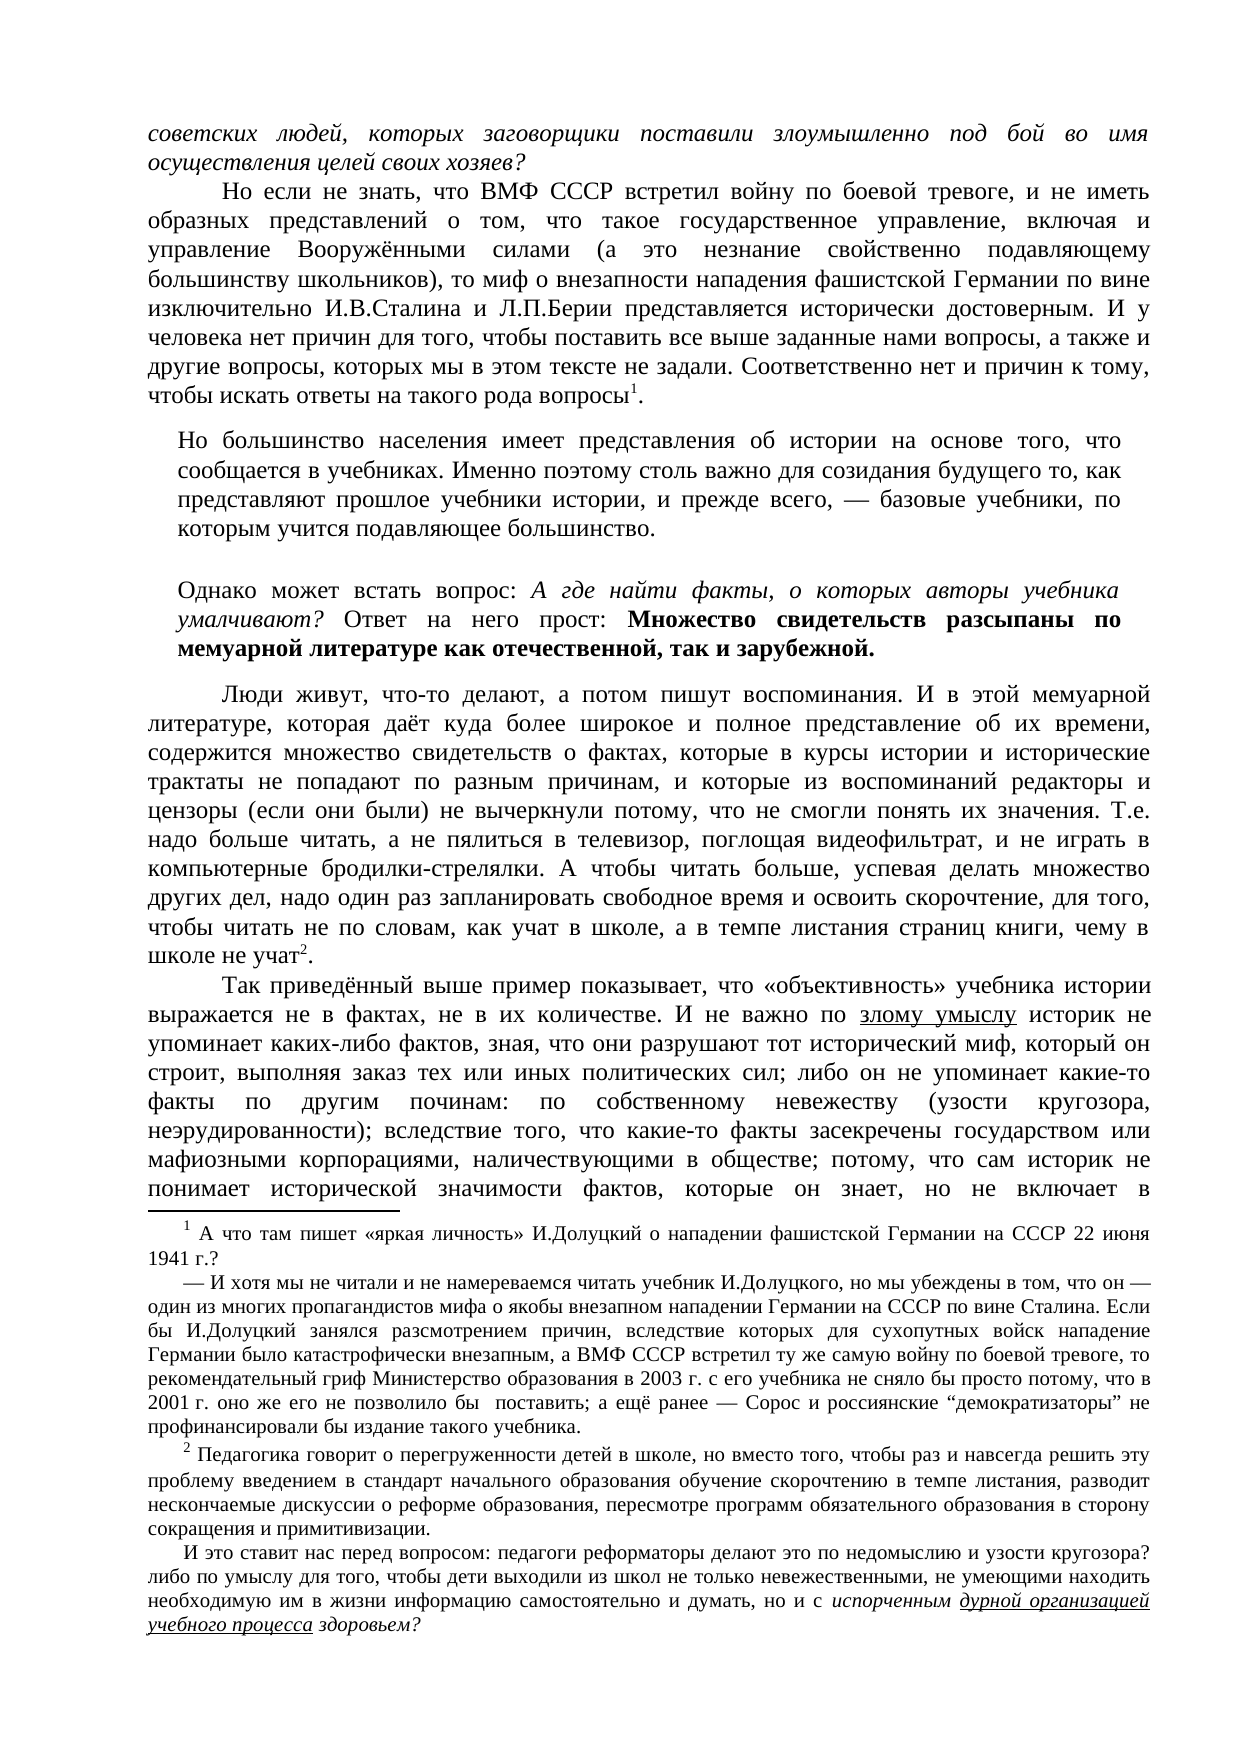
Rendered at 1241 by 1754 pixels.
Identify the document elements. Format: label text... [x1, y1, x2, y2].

text И это ставит нас перед вопросом: педагоги реформаторы делают это по недомыслию и узости кругозора? либо по умыслу для того, чтобы дети выходили из школ не только невежественными, не умеющими находить необходимую им в жизни информацию самостоятельно и думать, но и с испорченным дурной организацией учебного процесса здоровьем? [148, 1539, 1152, 1636]
text Педагогика говорит о перегруженности детей в школе, но вместо того, чтобы раз и навсегда решить эту проблему введением в стандарт начального образования обучение скорочтению в темпе листания, разводит нескончаемые дискуссии о реформе образования, пересмотре программ обязательного образования в сторону сокращения и примитивизации. [148, 1438, 1152, 1539]
text Но если не знать, что ВМФ СССР встретил войну по боевой тревоге, и не иметь образных представлений о том, что такое государственное управление, включая и управление Вооружёнными силами (а это незнание свойственно подавляющему большинству школьников), то миф о внезапности нападения фашистской Германии по вине изключительно И.В.Сталина и Л.П.Берии представляется исторически достоверным. И у человека нет причин для того, чтобы поставить все выше заданные нами вопросы, а также и другие вопросы, которых мы в этом тексте не задали. Соответственно нет и причин к тому, чтобы искать ответы на такого рода вопросы. [148, 176, 1152, 409]
text А что там пишет «яркая личность» И.Долуцкий о нападении фашистской Германии на СССР 22 июня 1941 г.? [148, 1217, 1152, 1270]
text Однако может встать вопрос: А где найти факты, о которых авторы учебника умалчивают? Ответ на него прост: Множество свидетельств разсыпаны по мемуарной литературе как отечественной, так и зарубежной. [177, 575, 1122, 662]
text Так приведённый выше пример показывает, что «объектив­ность» учебника истории выражается не в фактах, не в их количестве. И не важно по злому умыслу историк не упоминает каких-либо фактов, зная, что они разрушают тот исторический миф, который он строит, выполняя заказ тех или иных политических сил; либо он не упоминает какие-то факты по другим починам: по собственному невежеству (узости кругозора, неэрудированности); вследствие того, что какие-то факты засекречены государством или мафиозными корпорациями, наличествующими в обществе; потому, что сам историк не понимает исторической значимости фактов, которые он знает, но не включает в [148, 969, 1152, 1202]
text — И хотя мы не читали и не намереваемся читать учебник И.До­луцкого, но мы убеждены в том, что он — один из многих пропагандистов мифа о якобы внезапном нападении Германии на СССР по вине Сталина. Если бы И.Долуцкий занялся разсмотрением причин, вследствие которых для сухопутных войск нападение Германии было катастрофически внезапным, а ВМФ СССР встретил ту же самую войну по боевой тревоге, то рекомендательный гриф Министерство образования в 2003 г. с его учебника не сняло бы просто потому, что в 2001 г. оно же его не позволило бы поставить; а ещё ранее — Сорос и россиянские “демократизаторы” не профинансировали бы издание такого учебника. [148, 1270, 1152, 1438]
text советских людей, которых заговорщики поставили злоумышленно под бой во имя осуществления целей своих хозяев? [148, 118, 1152, 176]
text Люди живут, что-то делают, а потом пишут воспоминания. И в этой мемуарной литературе, которая даёт куда более широкое и полное представление об их времени, содержится множество свидетельств о фактах, которые в курсы истории и исторические трактаты не попадают по разным причинам, и которые из воспоминаний редакторы и цензоры (если они были) не вычеркнули потому, что не смогли понять их значения. Т.е. надо больше читать, а не пялиться в телевизор, поглощая видеофильтрат, и не играть в компьютерные бродилки-стрелялки. А чтобы читать больше, успевая делать множество других дел, надо один раз запланировать свободное время и освоить скорочтение, для того, чтобы читать не по словам, как учат в школе, а в темпе листания страниц книги, чему в школе не учат. [148, 679, 1152, 969]
text Но большинство населения имеет представления об истории на основе того, что сообщается в учебниках. Именно поэтому столь важно для созидания будущего то, как представляют прошлое учебники истории, и прежде всего, — базовые учебники, по которым учится подавляющее большинство. [177, 425, 1122, 542]
